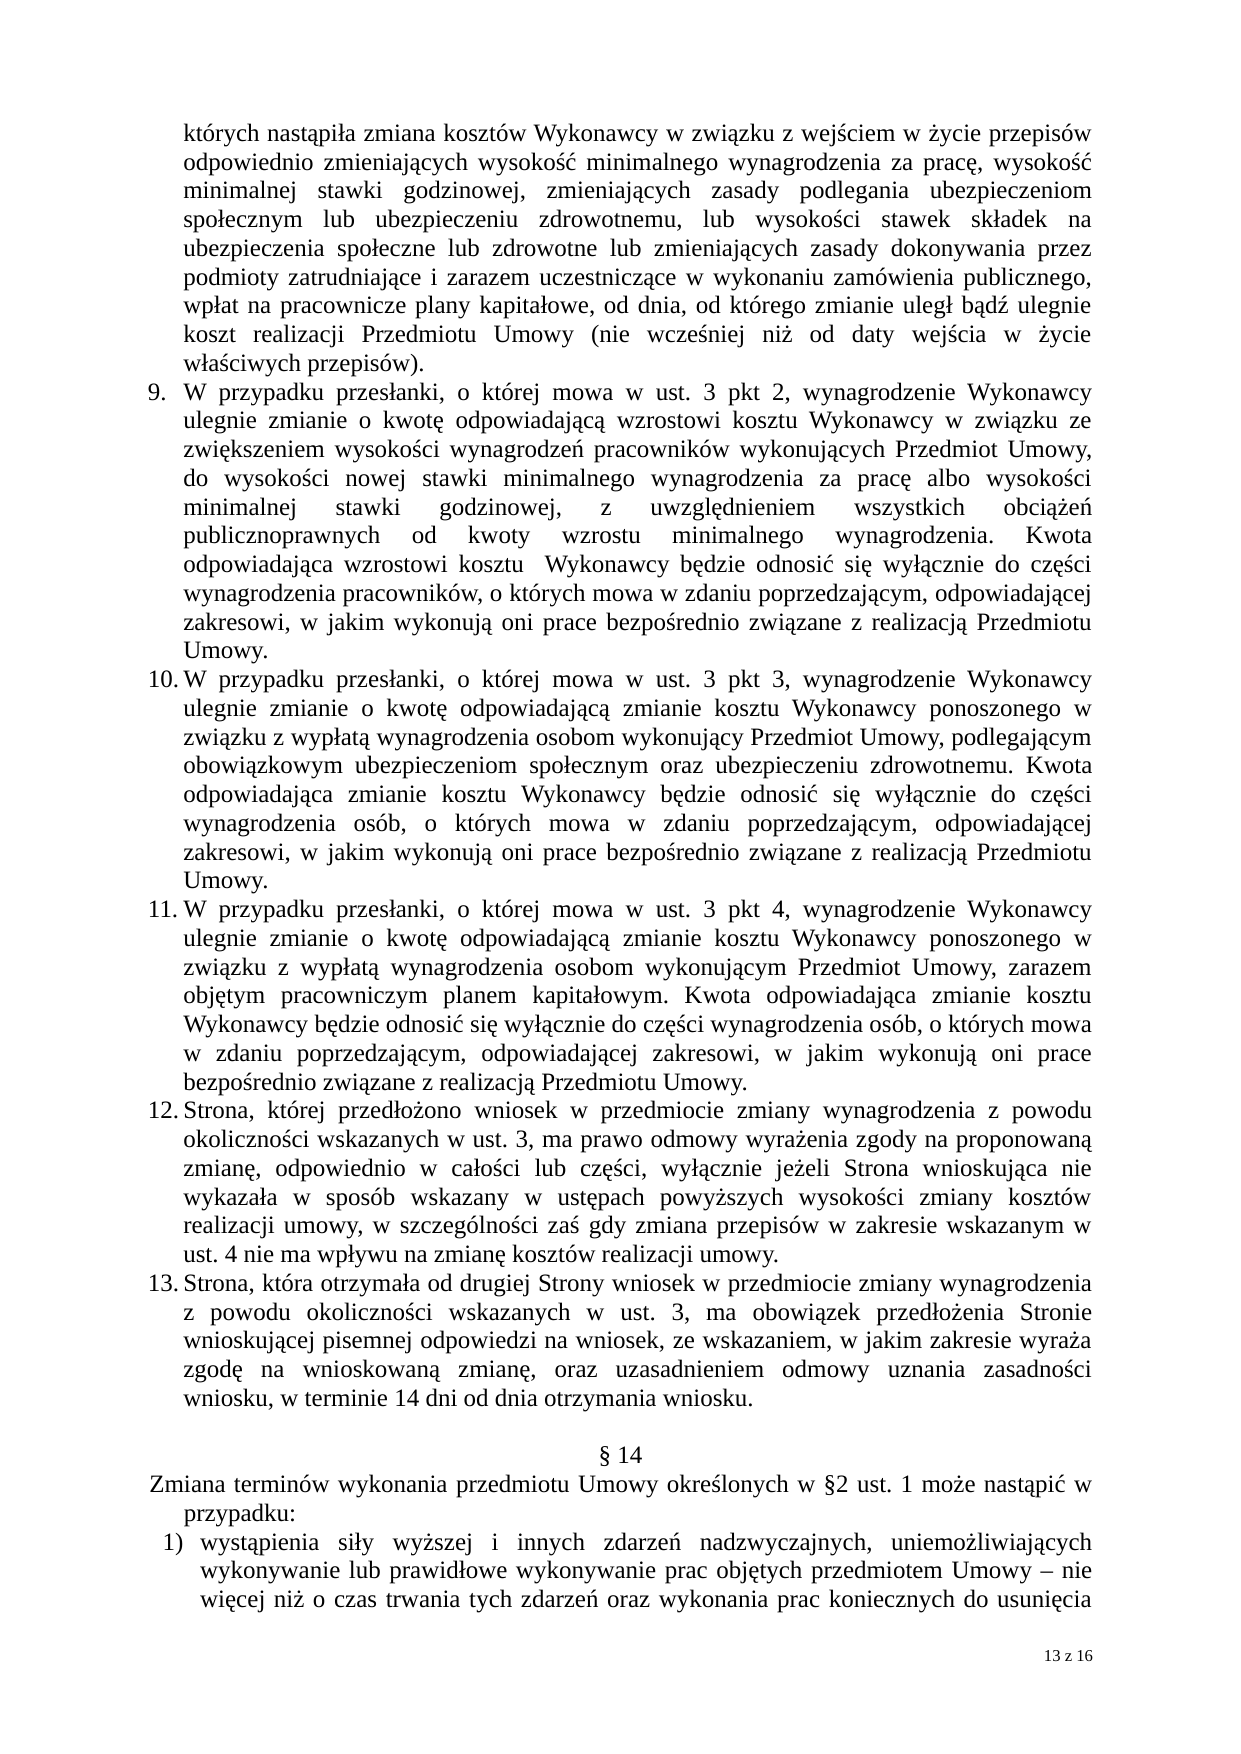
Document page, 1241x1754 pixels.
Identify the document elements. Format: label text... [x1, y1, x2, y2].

list W przypadku przesłanki, o której mowa w ust. 3 pkt 2, wynagrodzenie Wykonawcy ulegnie zmianie o kwotę odpowiadającą wzrostowi kosztu Wykonawcy w związku ze zwiększeniem wysokości wynagrodzeń pracowników wykonujących Przedmiot Umowy, do wysokości nowej stawki minimalnego wynagrodzenia za pracę albo wysokości minimalnej stawki godzinowej, z uwzględnieniem wszystkich obciążeń publicznoprawnych od kwoty wzrostu minimalnego wynagrodzenia. Kwota odpowiadająca wzrostowi kosztu Wykonawcy będzie odnosić się wyłącznie do części wynagrodzenia pracowników, o których mowa w zdaniu poprzedzającym, odpowiadającej zakresowi, w jakim wykonują oni prace bezpośrednio związane z realizacją Przedmiotu Umowy. [148, 377, 1093, 664]
list W przypadku przesłanki, o której mowa w ust. 3 pkt 4, wynagrodzenie Wykonawcy ulegnie zmianie o kwotę odpowiadającą zmianie kosztu Wykonawcy ponoszonego w związku z wypłatą wynagrodzenia osobom wykonującym Przedmiot Umowy, zarazem objętym pracowniczym planem kapitałowym. Kwota odpowiadająca zmianie kosztu Wykonawcy będzie odnosić się wyłącznie do części wynagrodzenia osób, o których mowa w zdaniu poprzedzającym, odpowiadającej zakresowi, w jakim wykonują oni prace bezpośrednio związane z realizacją Przedmiotu Umowy. [148, 894, 1093, 1096]
list Strona, która otrzymała od drugiej Strony wniosek w przedmiocie zmiany wynagrodzenia z powodu okoliczności wskazanych w ust. 3, ma obowiązek przedłożenia Stronie wnioskującej pisemnej odpowiedzi na wniosek, ze wskazaniem, w jakim zakresie wyraża zgodę na wnioskowaną zmianę, oraz uzasadnieniem odmowy uznania zasadności wniosku, w terminie 14 dni od dnia otrzymania wniosku. [148, 1268, 1093, 1412]
list Strona, której przedłożono wniosek w przedmiocie zmiany wynagrodzenia z powodu okoliczności wskazanych w ust. 3, ma prawo odmowy wyrażenia zgody na proponowaną zmianę, odpowiednio w całości lub części, wyłącznie jeżeli Strona wnioskująca nie wykazała w sposób wskazany w ustępach powyższych wysokości zmiany kosztów realizacji umowy, w szczególności zaś gdy zmiana przepisów w zakresie wskazanym w ust. 4 nie ma wpływu na zmianę kosztów realizacji umowy. [148, 1096, 1093, 1268]
text § 14 [148, 1441, 1093, 1469]
list wystąpienia siły wyższej i innych zdarzeń nadzwyczajnych, uniemożliwiających wykonywanie lub prawidłowe wykonywanie prac objętych przedmiotem Umowy – nie więcej niż o czas trwania tych zdarzeń oraz wykonania prac koniecznych do usunięcia [162, 1527, 1093, 1613]
list W przypadku przesłanki, o której mowa w ust. 3 pkt 3, wynagrodzenie Wykonawcy ulegnie zmianie o kwotę odpowiadającą zmianie kosztu Wykonawcy ponoszonego w związku z wypłatą wynagrodzenia osobom wykonujący Przedmiot Umowy, podlegającym obowiązkowym ubezpieczeniom społecznym oraz ubezpieczeniu zdrowotnemu. Kwota odpowiadająca zmianie kosztu Wykonawcy będzie odnosić się wyłącznie do części wynagrodzenia osób, o których mowa w zdaniu poprzedzającym, odpowiadającej zakresowi, w jakim wykonują oni prace bezpośrednio związane z realizacją Przedmiotu Umowy. [148, 664, 1093, 894]
text Zmiana terminów wykonania przedmiotu Umowy określonych w §2 ust. 1 może nastąpić w przypadku: [149, 1469, 1093, 1527]
list których nastąpiła zmiana kosztów Wykonawcy w związku z wejściem w życie przepisów odpowiednio zmieniających wysokość minimalnego wynagrodzenia za pracę, wysokość minimalnej stawki godzinowej, zmieniających zasady podlegania ubezpieczeniom społecznym lub ubezpieczeniu zdrowotnemu, lub wysokości stawek składek na ubezpieczenia społeczne lub zdrowotne lub zmieniających zasady dokonywania przez podmioty zatrudniające i zarazem uczestniczące w wykonaniu zamówienia publicznego, wpłat na pracownicze plany kapitałowe, od dnia, od którego zmianie uległ bądź ulegnie koszt realizacji Przedmiotu Umowy (nie wcześniej niż od daty wejścia w życie właściwych przepisów). [148, 118, 1093, 377]
